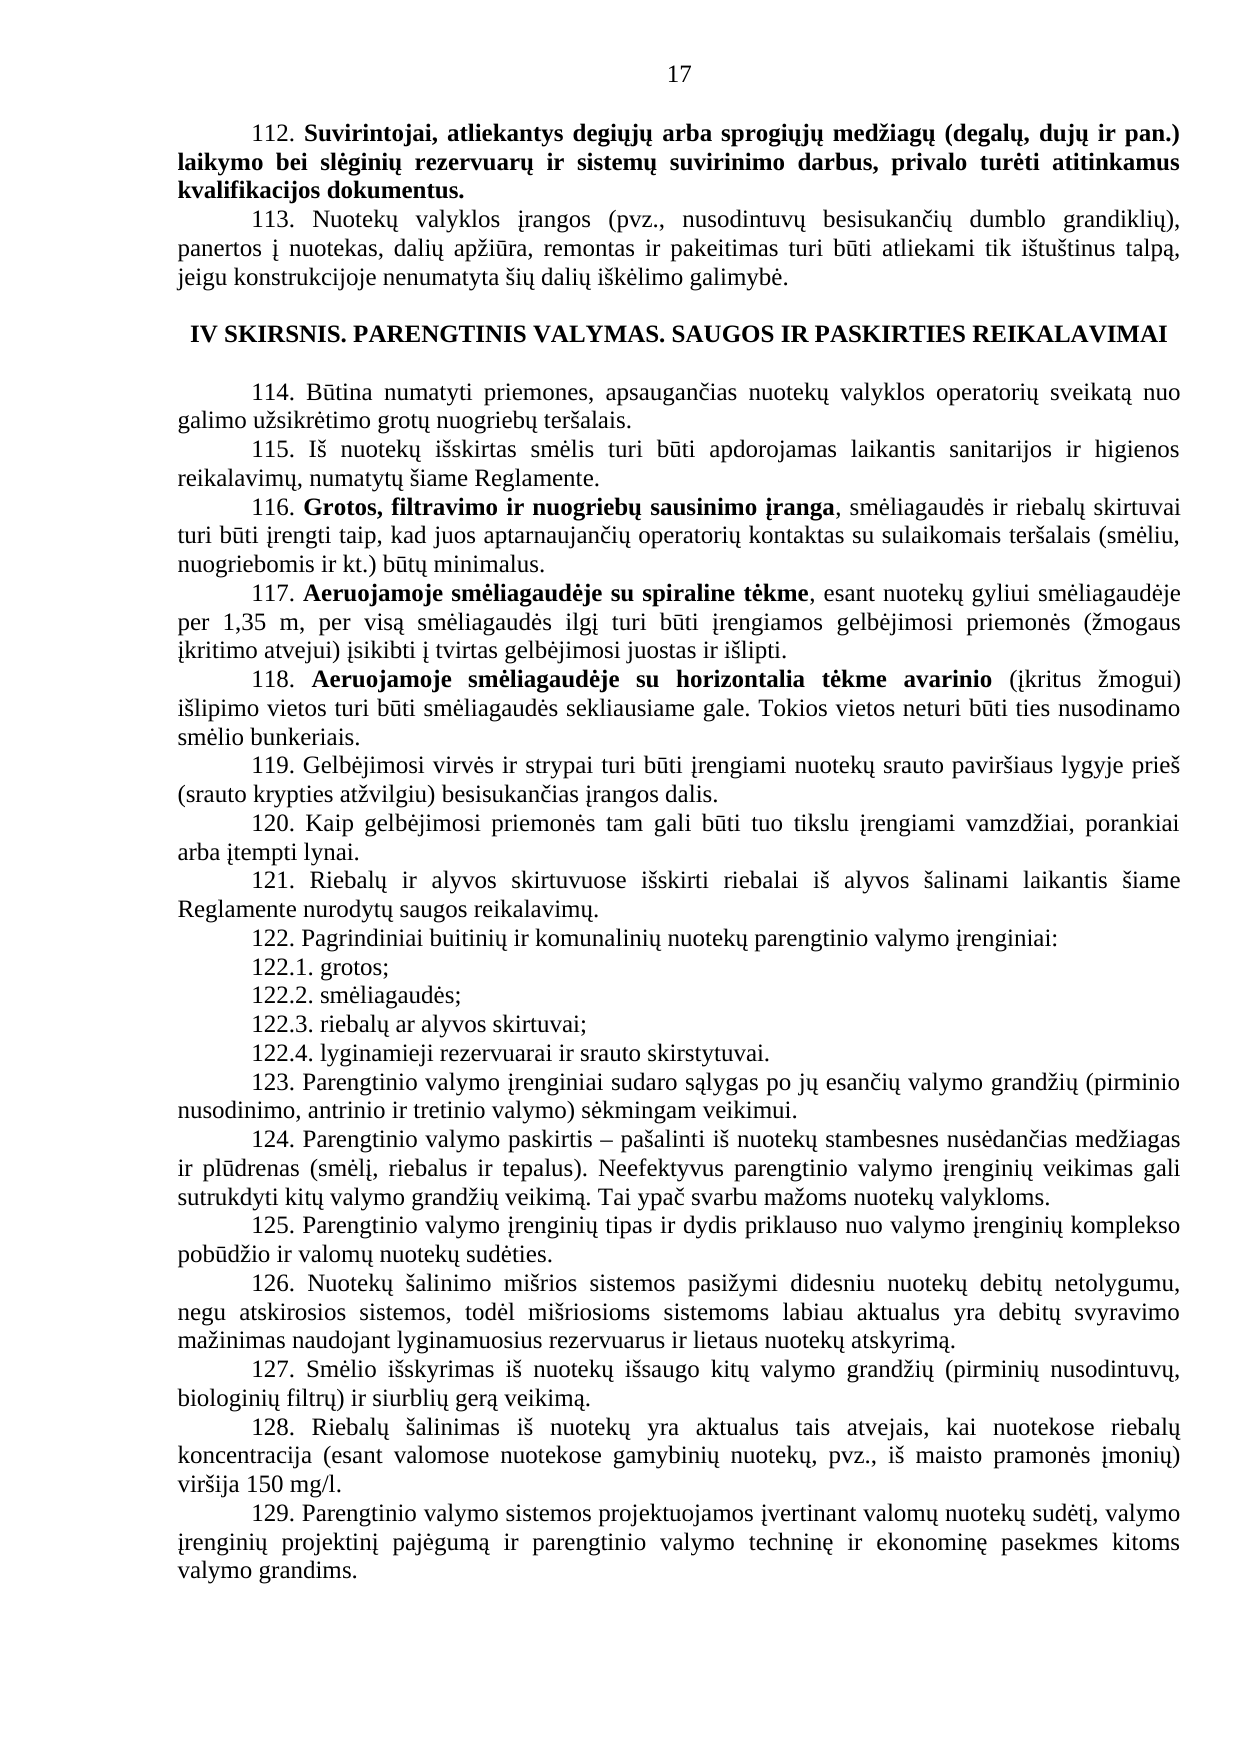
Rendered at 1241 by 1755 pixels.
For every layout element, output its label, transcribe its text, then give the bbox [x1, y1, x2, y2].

text Iv SKIRSNIS. PARENGTINIS VALYMAS. SAUGOS IR PASKIRTIES REIKALAVIMAI [177, 319, 1181, 348]
text 113. Nuotekų valyklos įrangos (pvz., nusodintuvų besisukančių dumblo grandiklių), panertos į nuotekas, dalių apžiūra, remontas ir pakeitimas turi būti atliekami tik ištuštinus talpą, jeigu konstrukcijoje nenumatyta šių dalių iškėlimo galimybė. [177, 204, 1181, 291]
text 116. Grotos, filtravimo ir nuogriebų sausinimo įranga, smėliagaudės ir riebalų skirtuvai turi būti įrengti taip, kad juos aptarnaujančių operatorių kontaktas su sulaikomais teršalais (smėliu, nuogriebomis ir kt.) būtų minimalus. [177, 492, 1181, 578]
text 122. Pagrindiniai buitinių ir komunalinių nuotekų parengtinio valymo įrenginiai: [177, 923, 1181, 952]
text 120. Kaip gelbėjimosi priemonės tam gali būti tuo tikslu įrengiami vamzdžiai, porankiai arba įtempti lynai. [177, 808, 1181, 866]
text 118. Aeruojamoje smėliagaudėje su horizontalia tėkme avarinio (įkritus žmogui) išlipimo vietos turi būti smėliagaudės sekliausiame gale. Tokios vietos neturi būti ties nusodinamo smėlio bunkeriais. [177, 664, 1181, 751]
text 122.2. smėliagaudės; [177, 981, 1181, 1009]
text 114. Būtina numatyti priemones, apsaugančias nuotekų valyklos operatorių sveikatą nuo galimo užsikrėtimo grotų nuogriebų teršalais. [177, 377, 1181, 434]
text 117. Aeruojamoje smėliagaudėje su spiraline tėkme, esant nuotekų gyliui smėliagaudėje per 1,35 m, per visą smėliagaudės ilgį turi būti įrengiamos gelbėjimosi priemonės (žmogaus įkritimo atvejui) įsikibti į tvirtas gelbėjimosi juostas ir išlipti. [177, 578, 1181, 664]
text 122.3. riebalų ar alyvos skirtuvai; [177, 1009, 1181, 1038]
text 112. Suvirintojai, atliekantys degiųjų arba sprogiųjų medžiagų (degalų, dujų ir pan.) laikymo bei slėginių rezervuarų ir sistemų suvirinimo darbus, privalo turėti atitinkamus kvalifikacijos dokumentus. [177, 118, 1181, 204]
text 121. Riebalų ir alyvos skirtuvuose išskirti riebalai iš alyvos šalinami laikantis šiame Reglamente nurodytų saugos reikalavimų. [177, 866, 1181, 923]
text 129. Parengtinio valymo sistemos projektuojamos įvertinant valomų nuotekų sudėtį, valymo įrenginių projektinį pajėgumą ir parengtinio valymo techninę ir ekonominę pasekmes kitoms valymo grandims. [177, 1498, 1181, 1584]
text 115. Iš nuotekų išskirtas smėlis turi būti apdorojamas laikantis sanitarijos ir higienos reikalavimų, numatytų šiame Reglamente. [177, 434, 1181, 492]
text 123. Parengtinio valymo įrenginiai sudaro sąlygas po jų esančių valymo grandžių (pirminio nusodinimo, antrinio ir tretinio valymo) sėkmingam veikimui. [177, 1067, 1181, 1124]
text 122.4. lyginamieji rezervuarai ir srauto skirstytuvai. [177, 1038, 1181, 1067]
text 122.1. grotos; [177, 952, 1181, 981]
text 127. Smėlio išskyrimas iš nuotekų išsaugo kitų valymo grandžių (pirminių nusodintuvų, biologinių filtrų) ir siurblių gerą veikimą. [177, 1354, 1181, 1412]
text 125. Parengtinio valymo įrenginių tipas ir dydis priklauso nuo valymo įrenginių komplekso pobūdžio ir valomų nuotekų sudėties. [177, 1211, 1181, 1268]
text 124. Parengtinio valymo paskirtis – pašalinti iš nuotekų stambesnes nusėdančias medžiagas ir plūdrenas (smėlį, riebalus ir tepalus). Neefektyvus parengtinio valymo įrenginių veikimas gali sutrukdyti kitų valymo grandžių veikimą. Tai ypač svarbu mažoms nuotekų valykloms. [177, 1124, 1181, 1211]
text 126. Nuotekų šalinimo mišrios sistemos pasižymi didesniu nuotekų debitų netolygumu, negu atskirosios sistemos, todėl mišriosioms sistemoms labiau aktualus yra debitų svyravimo mažinimas naudojant lyginamuosius rezervuarus ir lietaus nuotekų atskyrimą. [177, 1268, 1181, 1354]
text 119. Gelbėjimosi virvės ir strypai turi būti įrengiami nuotekų srauto paviršiaus lygyje prieš (srauto krypties atžvilgiu) besisukančias įrangos dalis. [177, 751, 1181, 808]
text 128. Riebalų šalinimas iš nuotekų yra aktualus tais atvejais, kai nuotekose riebalų koncentracija (esant valomose nuotekose gamybinių nuotekų, pvz., iš maisto pramonės įmonių) viršija 150 mg/l. [177, 1412, 1181, 1498]
